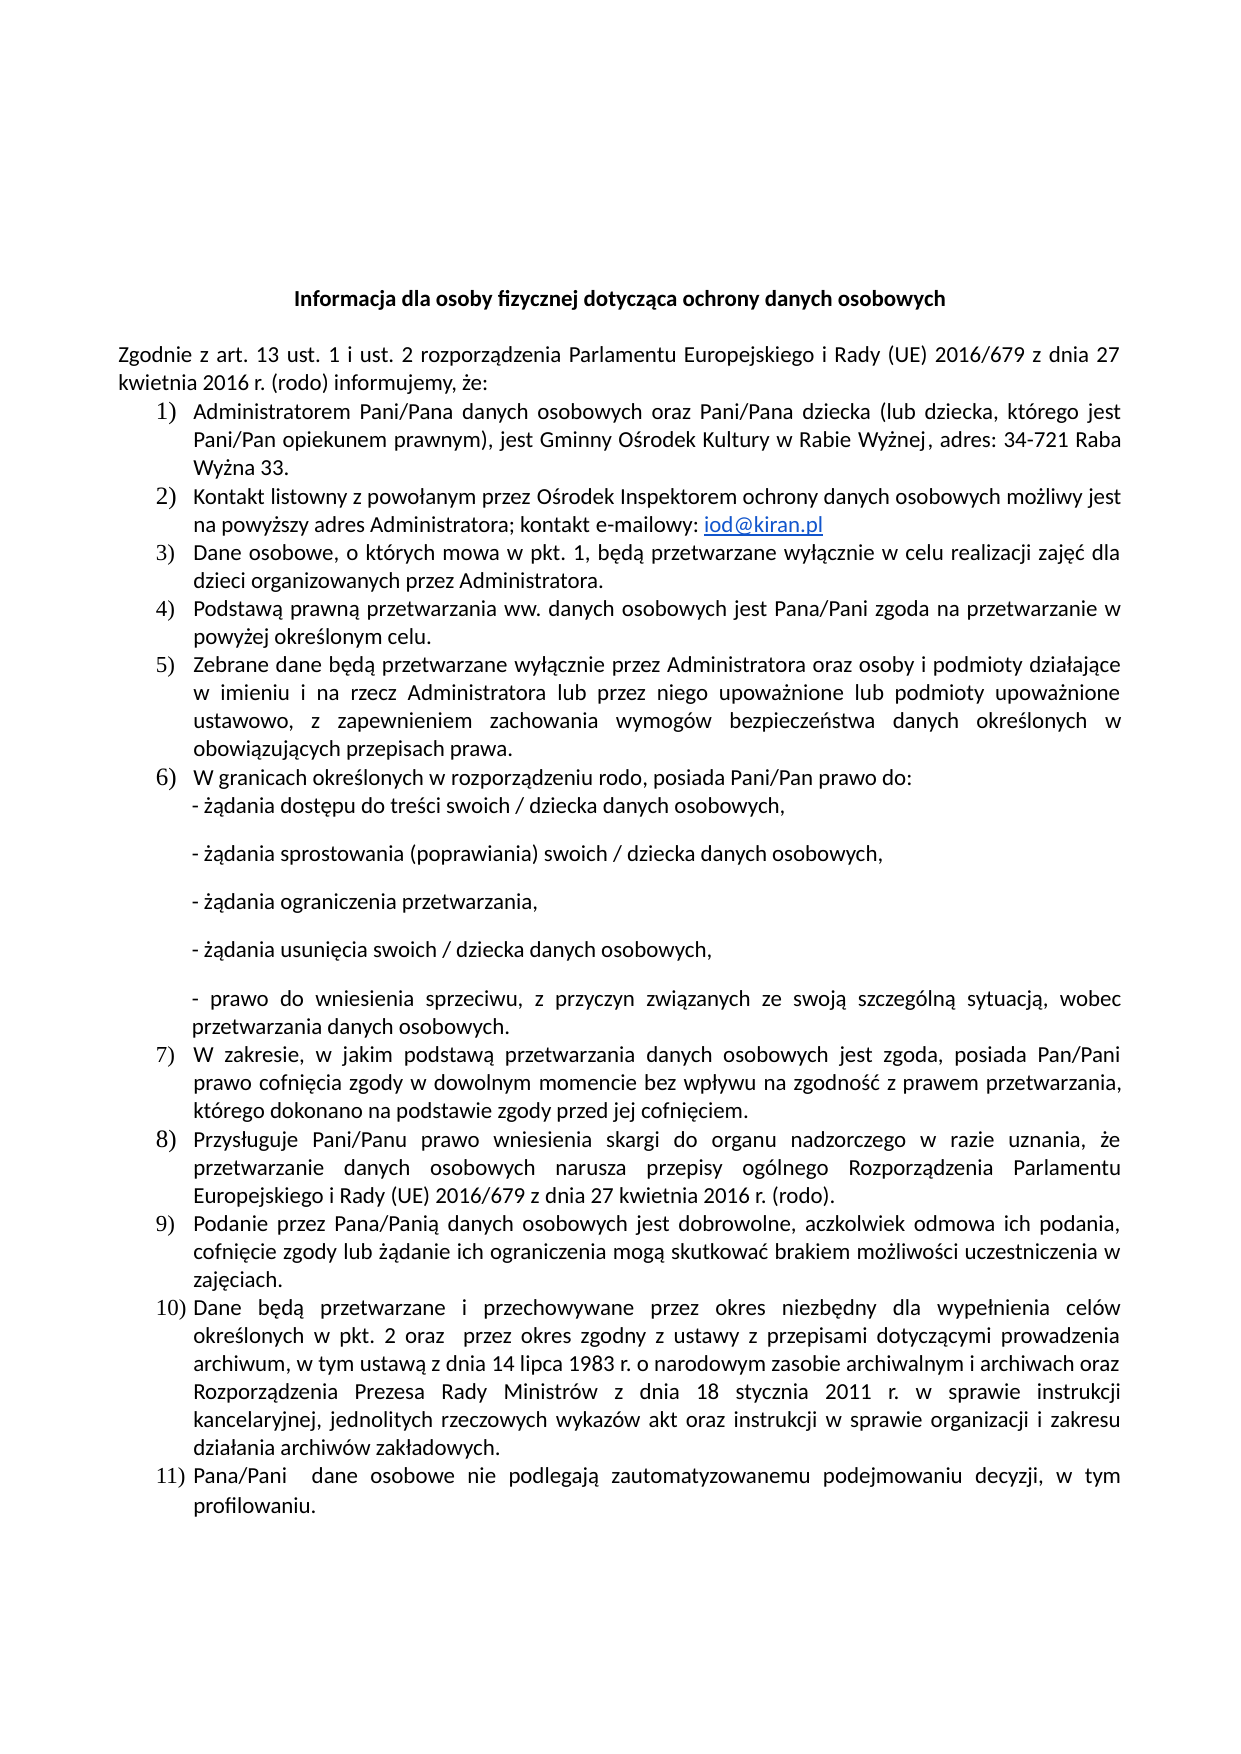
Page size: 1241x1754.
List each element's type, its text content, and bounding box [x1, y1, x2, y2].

text - prawo do wniesienia sprzeciwu, z przyczyn związanych ze swoją szczególną sytuacją, wobec przetwarzania danych osobowych. [192, 984, 1122, 1040]
list Podanie przez Pana/Panią danych osobowych jest dobrowolne, aczkolwiek odmowa ich podania, cofnięcie zgody lub żądanie ich ograniczenia mogą skutkować brakiem możliwości uczestniczenia w zajęciach. [156, 1209, 1122, 1293]
list Przysługuje Pani/Panu prawo wniesienia skargi do organu nadzorczego w razie uznania, że przetwarzanie danych osobowych narusza przepisy ogólnego Rozporządzenia Parlamentu Europejskiego i Rady (UE) 2016/679 z dnia 27 kwietnia 2016 r. (rodo). [156, 1124, 1122, 1209]
list Zebrane dane będą przetwarzane wyłącznie przez Administratora oraz osoby i podmioty działające w imieniu i na rzecz Administratora lub przez niego upoważnione lub podmioty upoważnione ustawowo, z zapewnieniem zachowania wymogów bezpieczeństwa danych określonych w obowiązujących przepisach prawa. [156, 650, 1122, 762]
text Informacja dla osoby fizycznej dotycząca ochrony danych osobowych [118, 284, 1122, 312]
text - żądania usunięcia swoich / dziecka danych osobowych, [192, 936, 1122, 964]
list Dane będą przetwarzane i przechowywane przez okres niezbędny dla wypełnienia celów określonych w pkt. 2 oraz przez okres zgodny z ustawy z przepisami dotyczącymi prowadzenia archiwum, w tym ustawą z dnia 14 lipca 1983 r. o narodowym zasobie archiwalnym i archiwach oraz Rozporządzenia Prezesa Rady Ministrów z dnia 18 stycznia 2011 r. w sprawie instrukcji kancelaryjnej, jednolitych rzeczowych wykazów akt oraz instrukcji w sprawie organizacji i zakresu działania archiwów zakładowych. [156, 1293, 1122, 1461]
list W granicach określonych w rozporządzeniu rodo, posiada Pani/Pan prawo do: [156, 762, 1122, 791]
text - żądania ograniczenia przetwarzania, [118, 887, 1122, 916]
list W zakresie, w jakim podstawą przetwarzania danych osobowych jest zgoda, posiada Pan/Pani prawo cofnięcia zgody w dowolnym momencie bez wpływu na zgodność z prawem przetwarzania, którego dokonano na podstawie zgody przed jej cofnięciem. [156, 1040, 1122, 1124]
list Podstawą prawną przetwarzania ww. danych osobowych jest Pana/Pani zgoda na przetwarzanie w powyżej określonym celu. [156, 594, 1122, 650]
list Dane osobowe, o których mowa w pkt. 1, będą przetwarzane wyłącznie w celu realizacji zajęć dla dzieci organizowanych przez Administratora. [156, 538, 1122, 594]
list Kontakt listowny z powołanym przez Ośrodek Inspektorem ochrony danych osobowych możliwy jest na powyższy adres Administratora; kontakt e-mailowy: iod@kiran.pl [156, 481, 1122, 538]
list Administratorem Pani/Pana danych osobowych oraz Pani/Pana dziecka (lub dziecka, którego jest Pani/Pan opiekunem prawnym), jest Gminny Ośrodek Kultury w Rabie Wyżnej, adres: 34-721 Raba Wyżna 33. [156, 396, 1122, 481]
text Zgodnie z art. 13 ust. 1 i ust. 2 rozporządzenia Parlamentu Europejskiego i Rady (UE) 2016/679 z dnia 27 kwietnia 2016 r. (rodo) informujemy, że: [118, 340, 1122, 396]
text - żądania sprostowania (poprawiania) swoich / dziecka danych osobowych, [118, 839, 1122, 867]
text - żądania dostępu do treści swoich / dziecka danych osobowych, [118, 791, 1122, 819]
list Pana/Pani dane osobowe nie podlegają zautomatyzowanemu podejmowaniu decyzji, w tym profilowaniu. [156, 1461, 1122, 1519]
